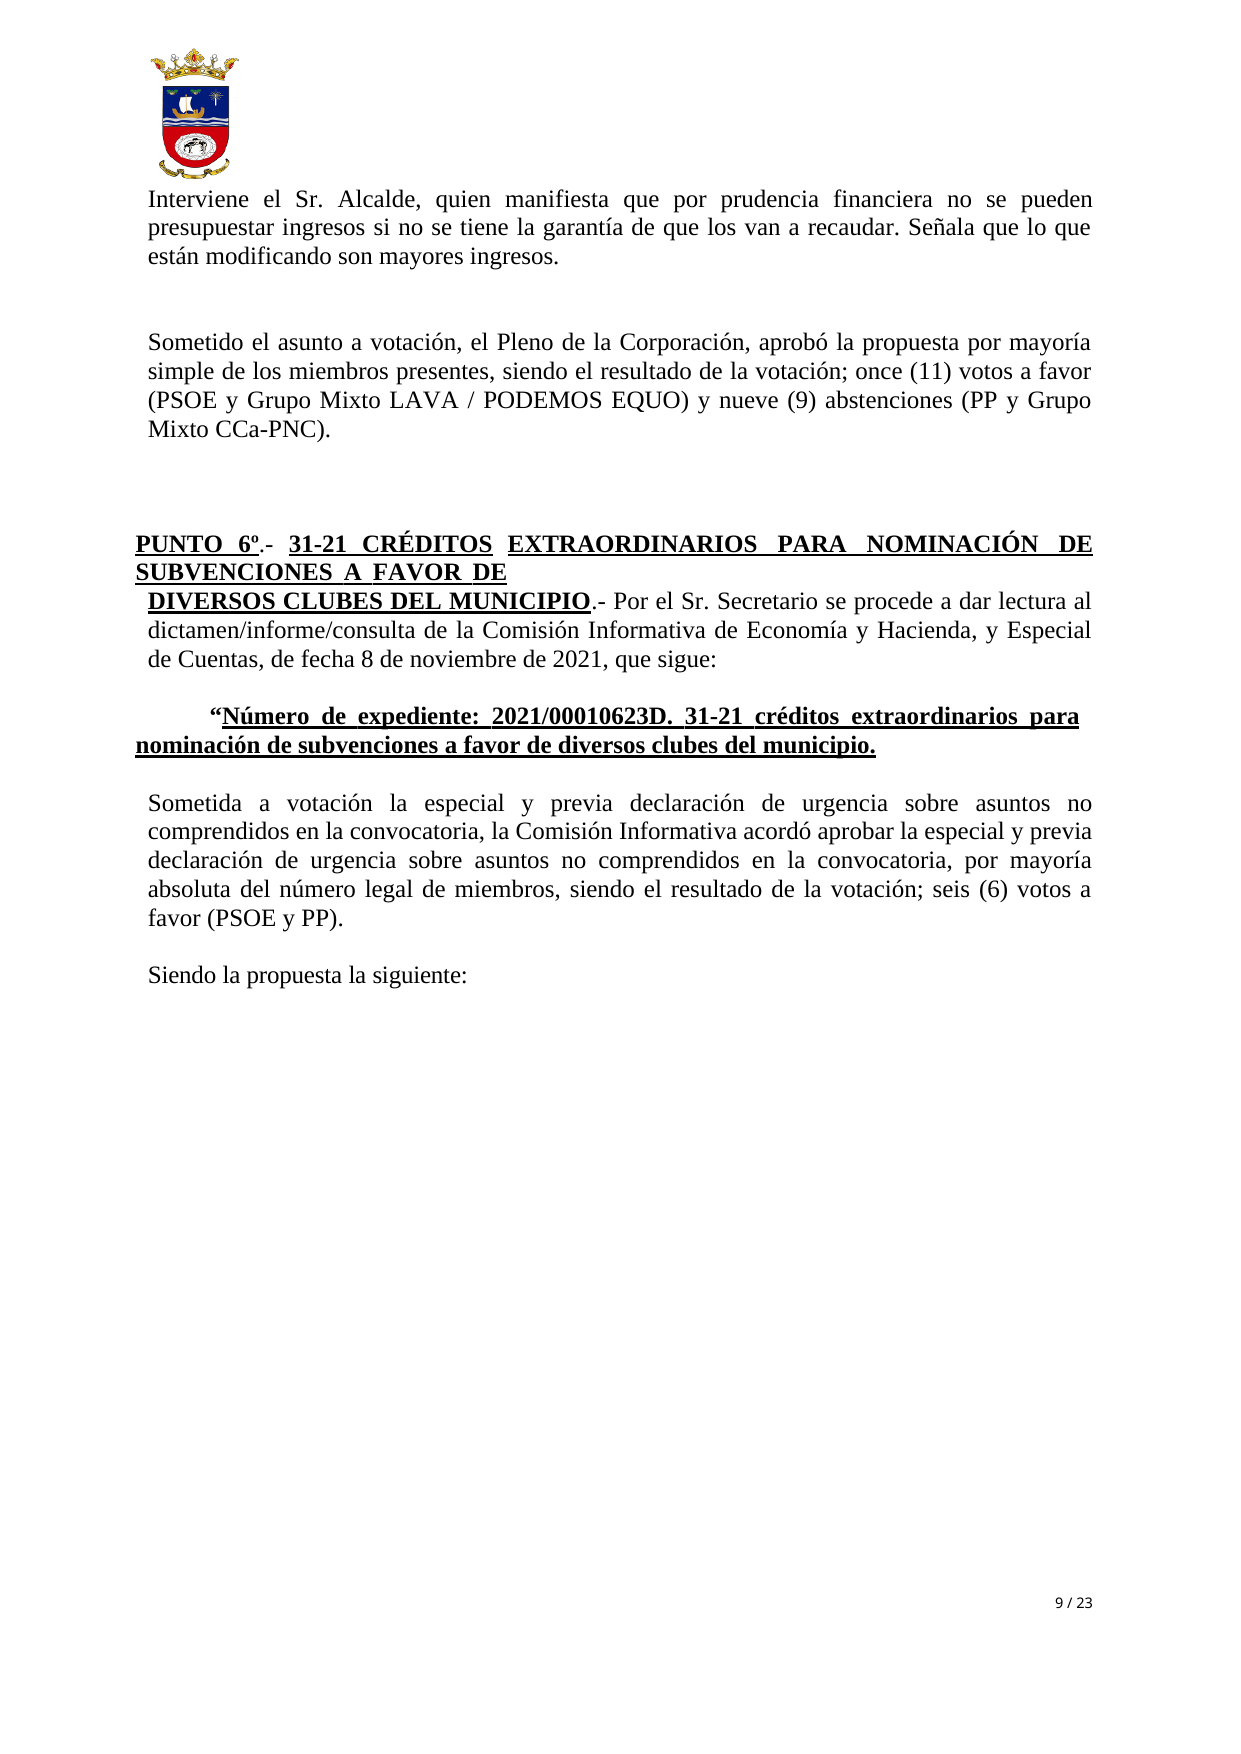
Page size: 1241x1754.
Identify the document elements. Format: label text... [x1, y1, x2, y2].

text 9 / 23 [135, 1593, 1093, 1612]
text Sometida a votación la especial y previa declaración de urgencia sobre asuntos no comprendidos en la convocatoria, la Comisión Informativa acordó aprobar la especial y previa declaración de urgencia sobre asuntos no comprendidos en la convocatoria, por mayoría absoluta del número legal de miembros, siendo el resultado de la votación; seis (6) votos a favor (PSOE y PP). [148, 788, 1093, 931]
text Interviene el Sr. Alcalde, quien manifiesta que por prudencia financiera no se pueden presupuestar ingresos si no se tiene la garantía de que los van a recaudar. Señala que lo que están modificando son mayores ingresos. [148, 184, 1093, 270]
subtitle PUNTO 6º.- 31-21 CRÉDITOS EXTRAORDINARIOS PARA NOMINACIÓN DE SUBVENCIONES A FAVOR DE [135, 529, 1093, 586]
text DIVERSOS CLUBES DEL MUNICIPIO.- Por el Sr. Secretario se procede a dar lectura al dictamen/informe/consulta de la Comisión Informativa de Economía y Hacienda, y Especial de Cuentas, de fecha 8 de noviembre de 2021, que sigue: [148, 586, 1093, 672]
subtitle “Número de expediente: 2021/00010623D. 31-21 créditos extraordinarios para nominación de subvenciones a favor de diversos clubes del municipio. [135, 701, 1093, 759]
text Sometido el asunto a votación, el Pleno de la Corporación, aprobó la propuesta por mayoría simple de los miembros presentes, siendo el resultado de la votación; once (11) votos a favor (PSOE y Grupo Mixto LAVA / PODEMOS EQUO) y nueve (9) abstenciones (PP y Grupo Mixto CCa-PNC). [148, 327, 1093, 442]
text Siendo la propuesta la siguiente: [148, 960, 1105, 989]
